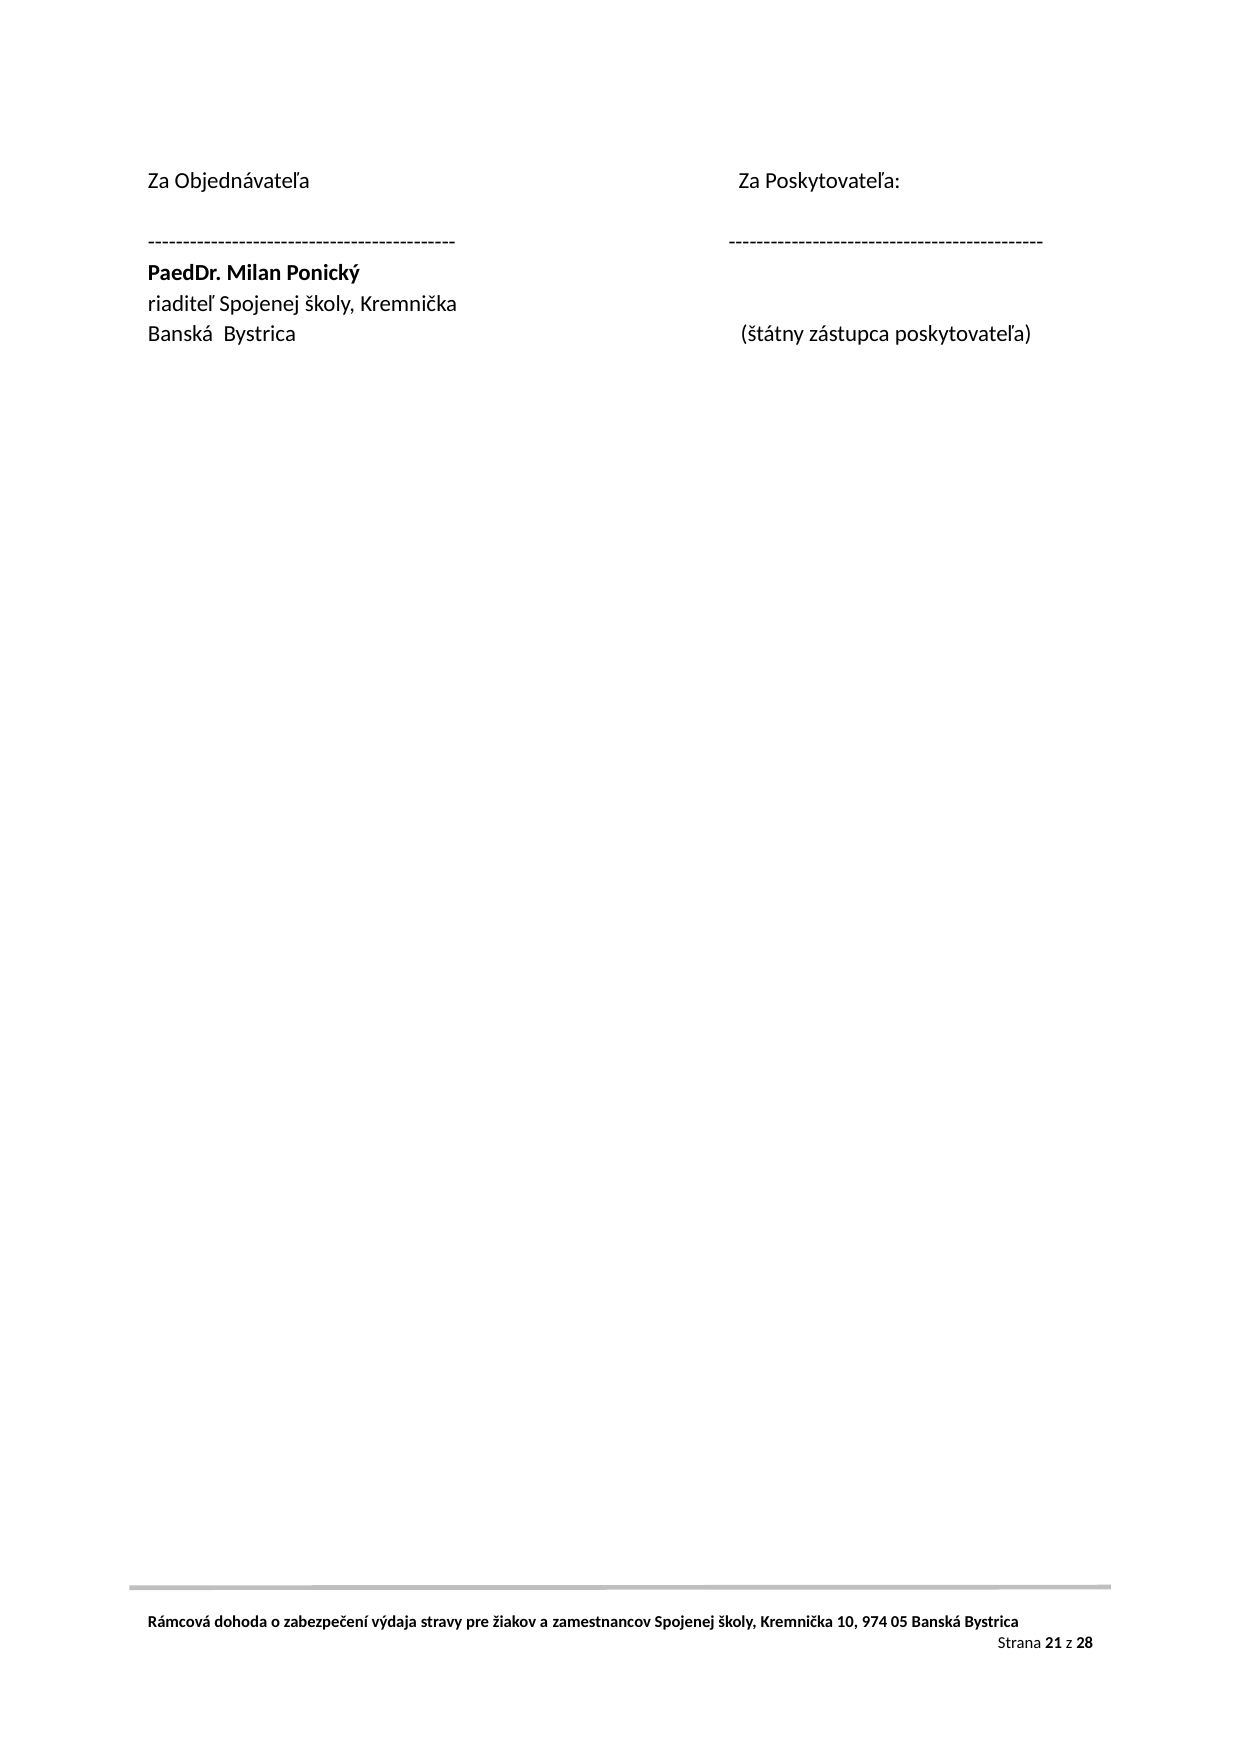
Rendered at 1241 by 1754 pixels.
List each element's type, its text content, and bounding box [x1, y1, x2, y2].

text riaditeľ Spojenej školy, Kremnička [148, 289, 1093, 317]
text Banská Bystrica (štátny zástupca poskytovateľa) [148, 319, 1093, 348]
text -------------------------------------------- --------------------------------------------- [148, 227, 1093, 255]
text Za Objednávateľa Za Poskytovateľa: [148, 166, 1093, 194]
text PaedDr. Milan Ponický [148, 258, 1093, 286]
